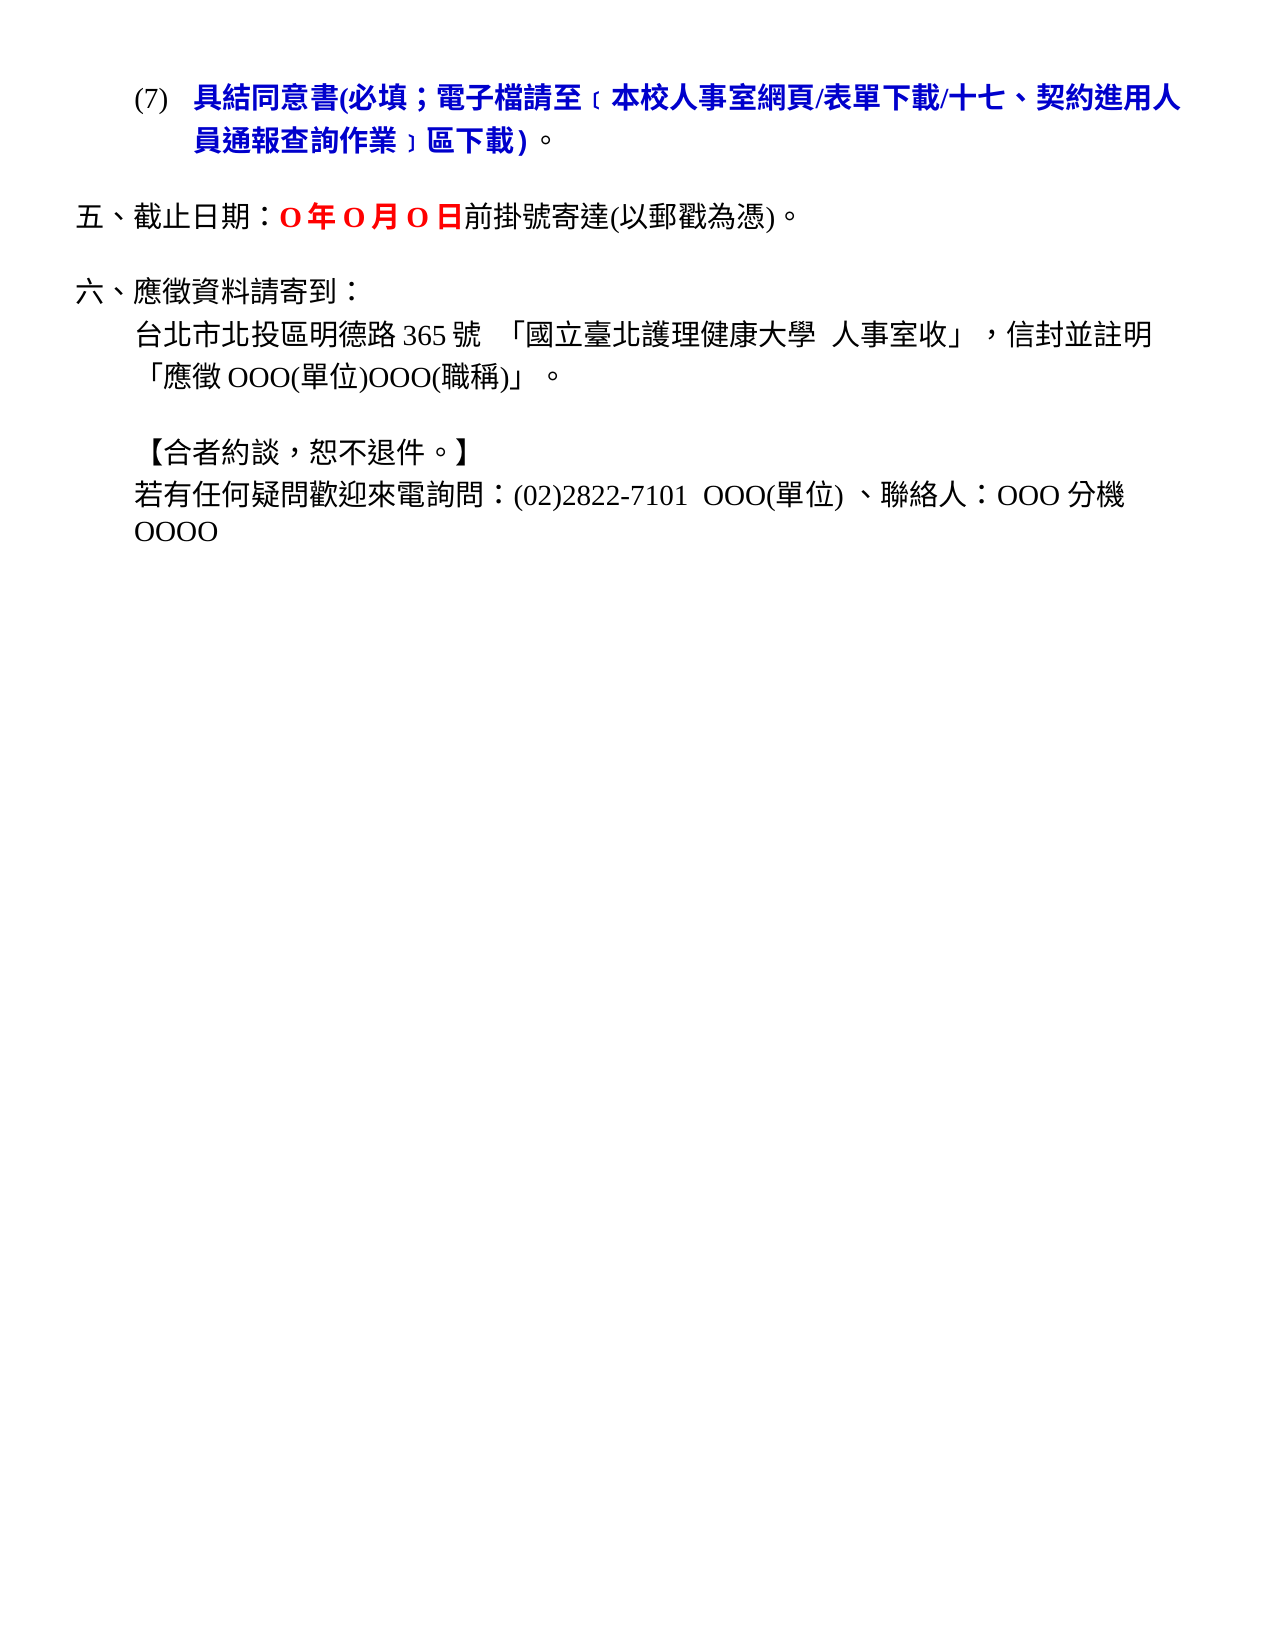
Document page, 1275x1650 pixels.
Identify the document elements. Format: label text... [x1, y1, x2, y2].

text 【合者約談，恕不退件。】 [134, 429, 1200, 472]
text 台北市北投區明德路365號 「國立臺北護理健康大學 人事室收」，信封並註明 「應徵OOO(單位)OOO(職稱)」。 [134, 311, 1200, 396]
list 具結同意書(必填；電子檔請至﹝本校人事室網頁/表單下載/十七、契約進用人員通報查詢作業﹞區下載)。 [134, 75, 1200, 160]
text 若有任何疑問歡迎來電詢問：(02)2822-7101 OOO(單位) 、聯絡人：OOO 分機OOOO [134, 472, 1200, 548]
text 五、截止日期：O年O月O日前掛號寄達(以郵戳為憑)。 六、應徵資料請寄到： [75, 160, 1200, 311]
